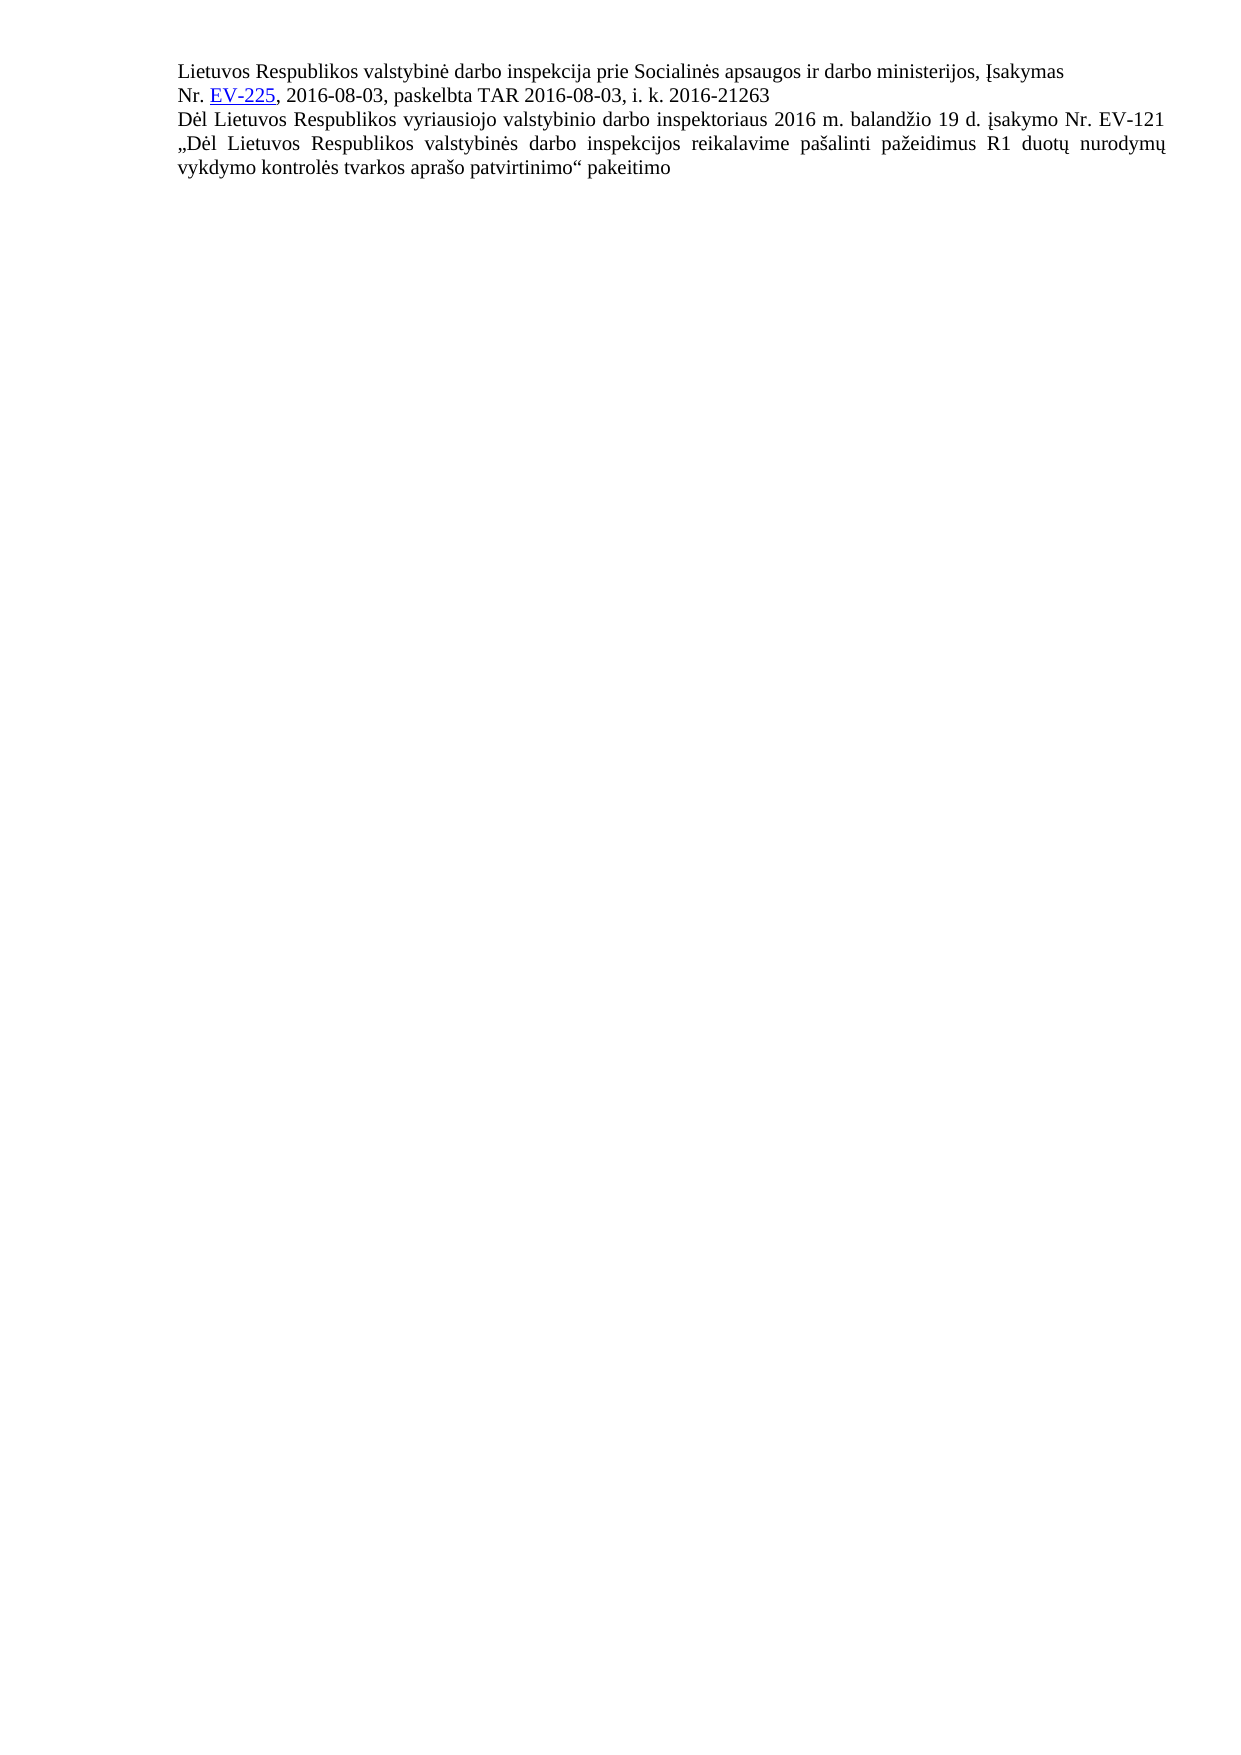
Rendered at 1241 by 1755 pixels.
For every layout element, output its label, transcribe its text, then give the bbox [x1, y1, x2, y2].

text Nr. EV-225, 2016-08-03, paskelbta TAR 2016-08-03, i. k. 2016-21263 [177, 83, 1166, 107]
text Dėl Lietuvos Respublikos vyriausiojo valstybinio darbo inspektoriaus 2016 m. balandžio 19 d. įsakymo Nr. EV-121 „Dėl Lietuvos Respublikos valstybinės darbo inspekcijos reikalavime pašalinti pažeidimus R1 duotų nurodymų vykdymo kontrolės tvarkos aprašo patvirtinimo“ pakeitimo [177, 107, 1166, 179]
text Lietuvos Respublikos valstybinė darbo inspekcija prie Socialinės apsaugos ir darbo ministerijos, Įsakymas [177, 59, 1166, 83]
